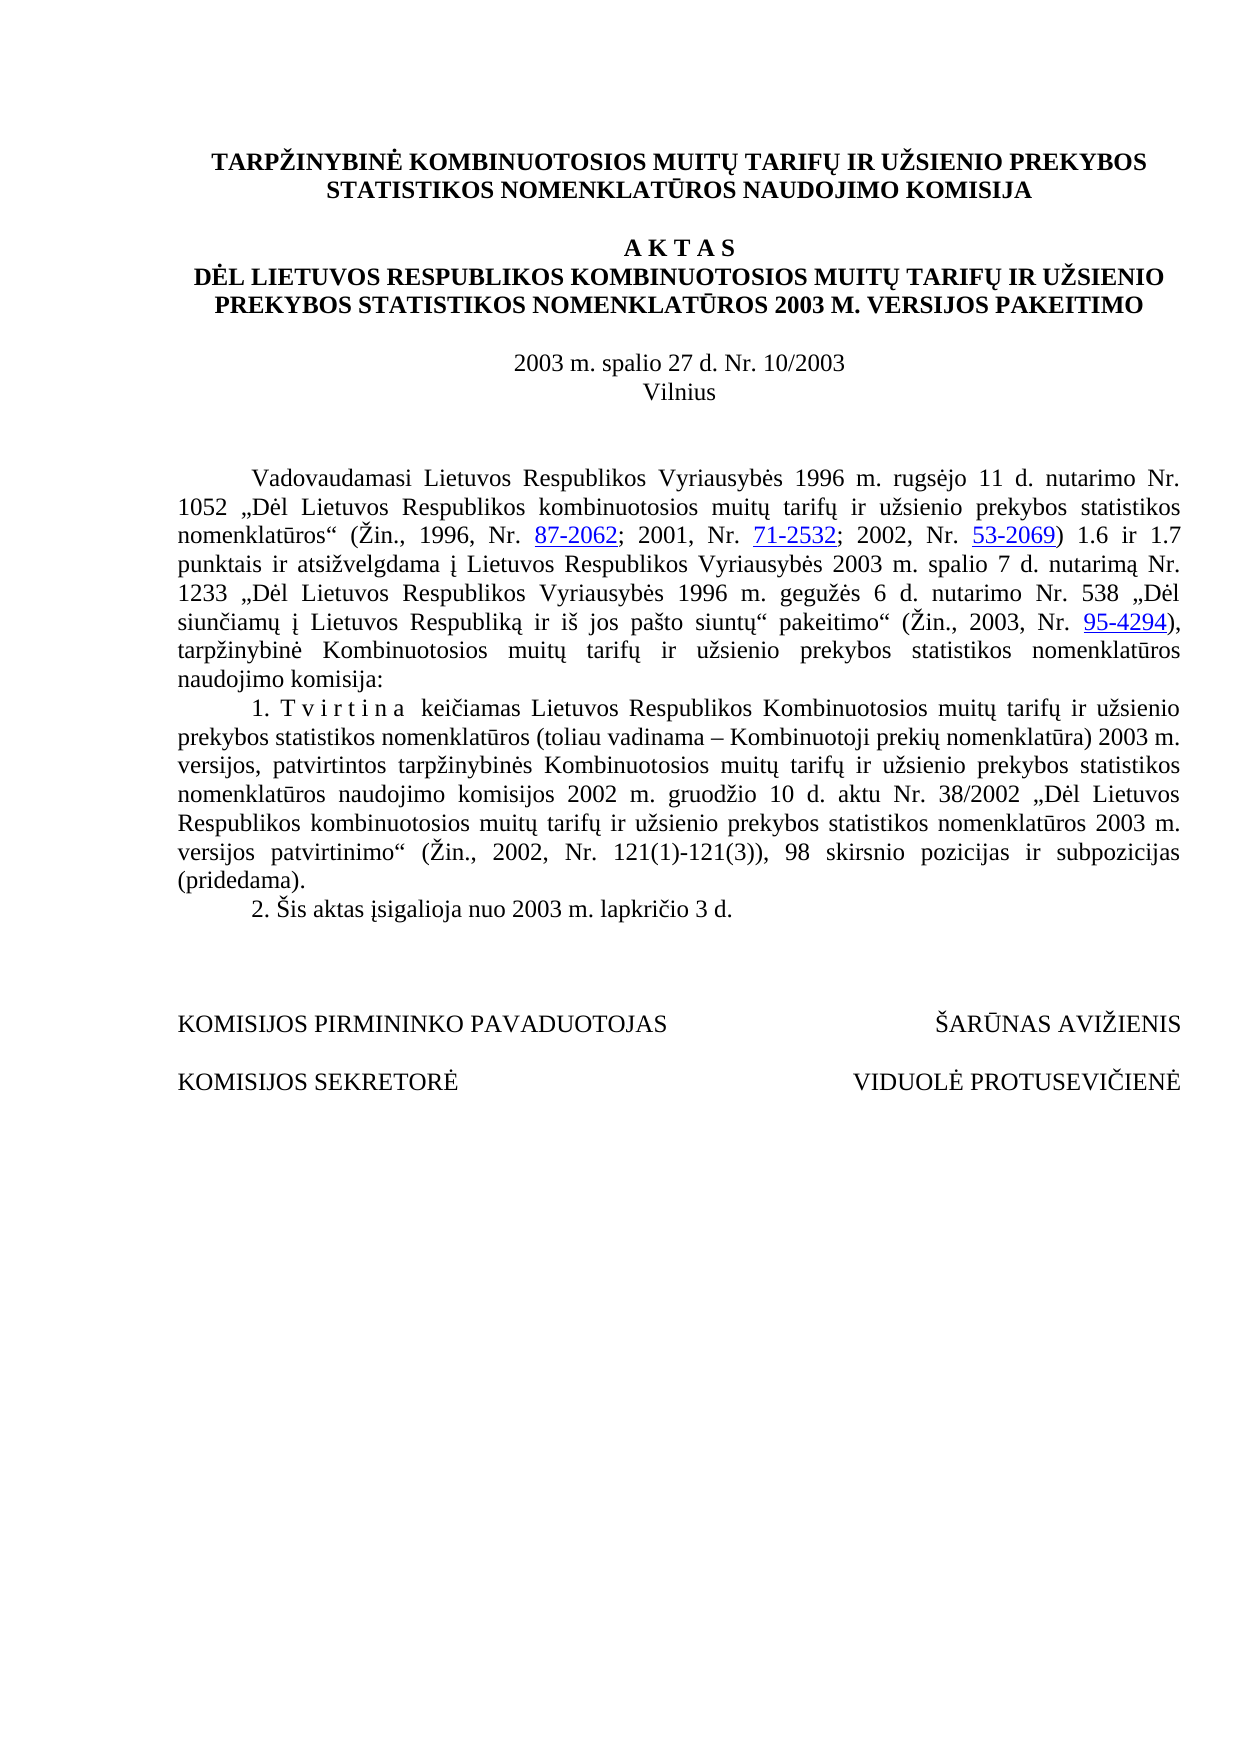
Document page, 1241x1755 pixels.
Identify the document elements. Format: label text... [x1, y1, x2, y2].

text 2. Šis aktas įsigalioja nuo 2003 m. lapkričio 3 d. [177, 894, 1181, 923]
text Vadovaudamasi Lietuvos Respublikos Vyriausybės 1996 m. rugsėjo 11 d. nutarimo Nr. 1052 „Dėl Lietuvos Respublikos kombinuotosios muitų tarifų ir užsienio prekybos statistikos nomenklatūros“ (Žin., 1996, Nr. 87-2062; 2001, Nr. 71-2532; 2002, Nr. 53-2069) 1.6 ir 1.7 punktais ir atsižvelgdama į Lietuvos Respublikos Vyriausybės 2003 m. spalio 7 d. nutarimą Nr. 1233 „Dėl Lietuvos Respublikos Vyriausybės 1996 m. gegužės 6 d. nutarimo Nr. 538 „Dėl siunčiamų į Lietuvos Respubliką ir iš jos pašto siuntų“ pakeitimo“ (Žin., 2003, Nr. 95-4294), tarpžinybinė Kombinuotosios muitų tarifų ir užsienio prekybos statistikos nomenklatūros naudojimo komisija: [177, 463, 1181, 693]
text 2003 m. spalio 27 d. Nr. 10/2003 [177, 348, 1181, 377]
text DĖL LIETUVOS RESPUBLIKOS KOMBINUOTOSIOS MUITŲ TARIFŲ IR UŽSIENIO PREKYBOS STATISTIKOS NOMENKLATŪROS 2003 M. VERSIJOS PAKEITIMO [177, 262, 1181, 319]
text KOMISIJOS SEKRETORĖ VIDUOLĖ PROTUSEVIČIENĖ [177, 1067, 1181, 1096]
text 1. Tvirtina keičiamas Lietuvos Respublikos Kombinuotosios muitų tarifų ir užsienio prekybos statistikos nomenklatūros (toliau vadinama – Kombinuotoji prekių nomenklatūra) 2003 m. versijos, patvirtintos tarpžinybinės Kombinuotosios muitų tarifų ir užsienio prekybos statistikos nomenklatūros naudojimo komisijos 2002 m. gruodžio 10 d. aktu Nr. 38/2002 „Dėl Lietuvos Respublikos kombinuotosios muitų tarifų ir užsienio prekybos statistikos nomenklatūros 2003 m. versijos patvirtinimo“ (Žin., 2002, Nr. 121(1)-121(3)), 98 skirsnio pozicijas ir subpozicijas (pridedama). [177, 693, 1181, 894]
text TARPŽINYBINĖ KOMBINUOTOSIOS MUITŲ TARIFŲ IR UŽSIENIO PREKYBOS STATISTIKOS NOMENKLATŪROS NAUDOJIMO KOMISIJA [177, 147, 1181, 204]
text A K T A S [177, 233, 1181, 262]
text Vilnius [177, 377, 1181, 406]
text KOMISIJOS PIRMININKO PAVADUOTOJAS ŠARŪNAS AVIŽIENIS [177, 1009, 1181, 1038]
